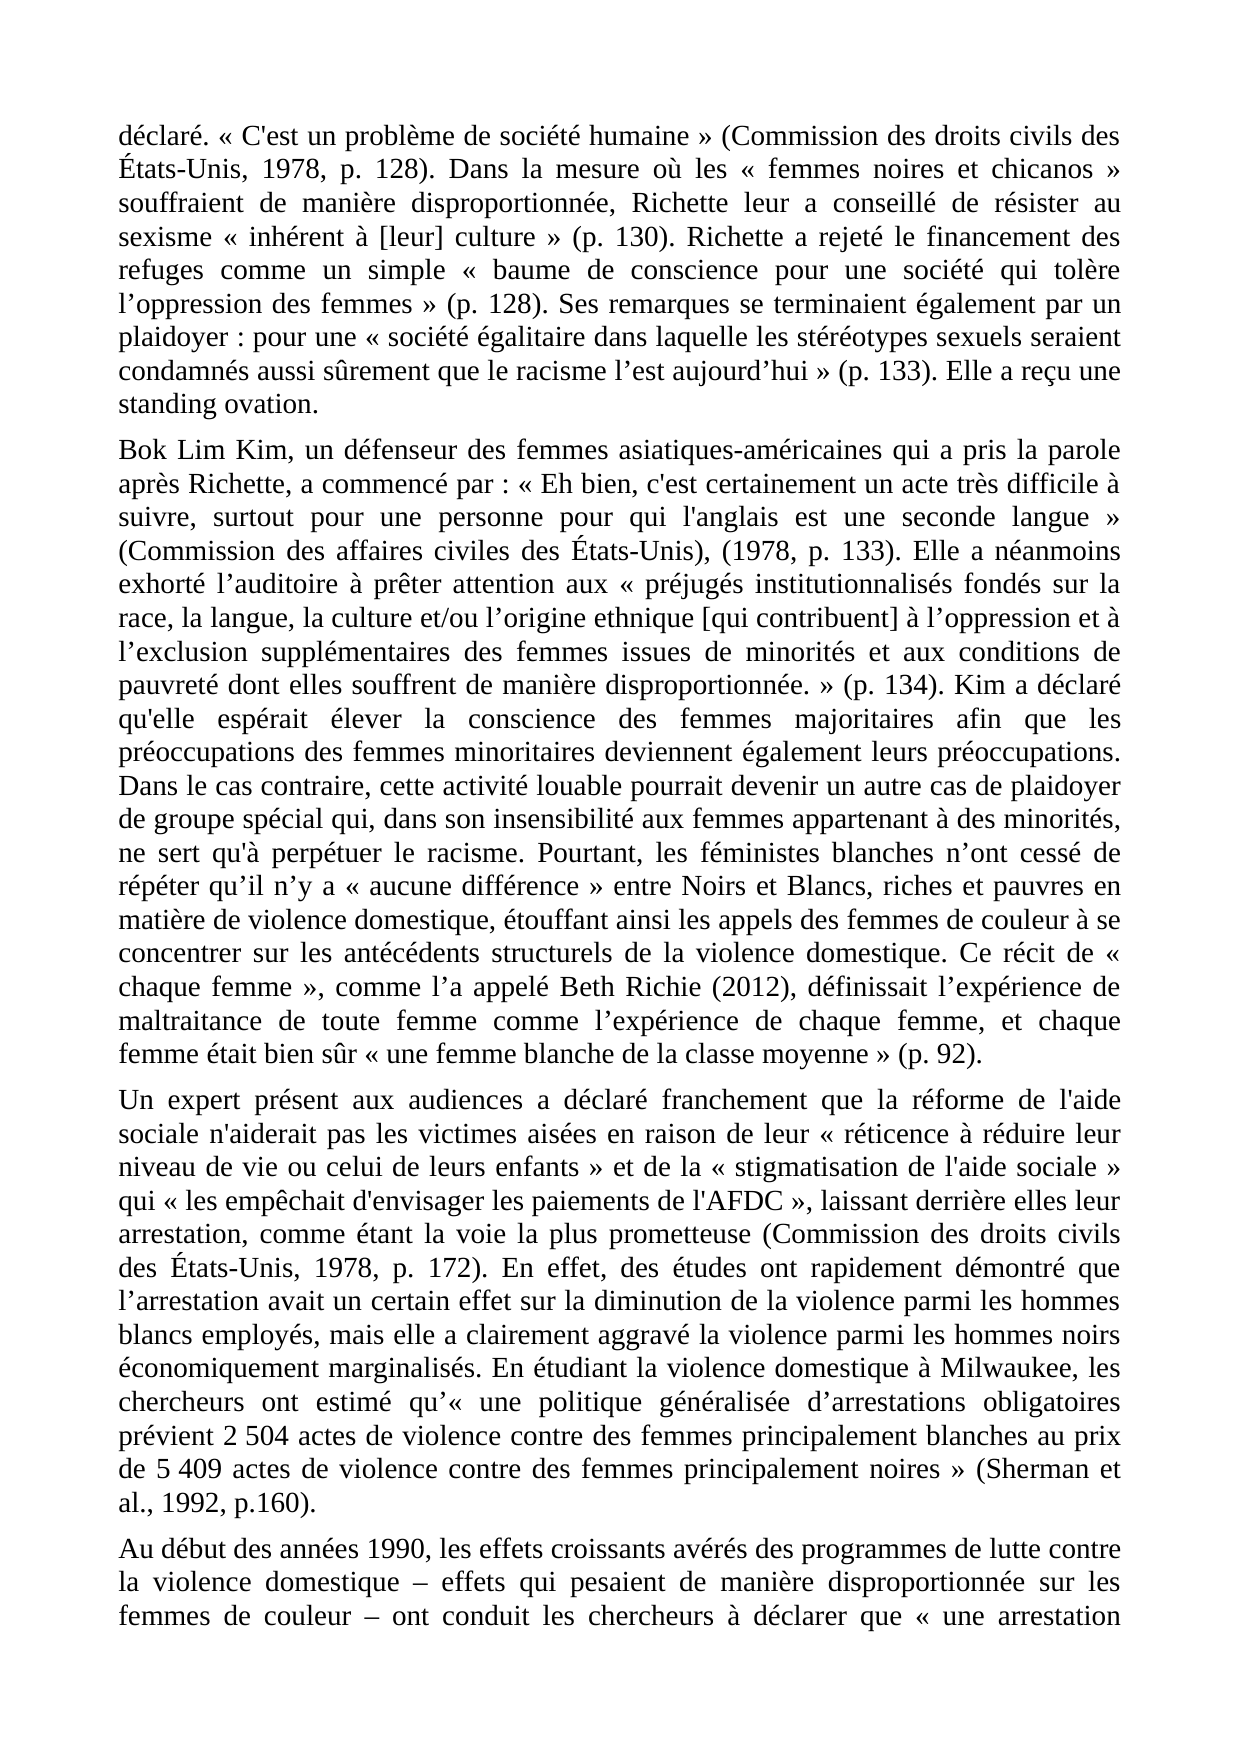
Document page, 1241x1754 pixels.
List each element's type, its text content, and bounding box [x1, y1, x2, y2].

text Un expert présent aux audiences a déclaré franchement que la réforme de l'aide sociale n'aiderait pas les victimes aisées en raison de leur « réticence à réduire leur niveau de vie ou celui de leurs enfants » et de la « stigmatisation de l'aide sociale » qui « les empêchait d'envisager les paiements de l'AFDC », laissant derrière elles leur arrestation, comme étant la voie la plus prometteuse (Commission des droits civils des États-Unis, 1978, p. 172). En effet, des études ont rapidement démontré que l’arrestation avait un certain effet sur la diminution de la violence parmi les hommes blancs employés, mais elle a clairement aggravé la violence parmi les hommes noirs économiquement marginalisés. En étudiant la violence domestique à Milwaukee, les chercheurs ont estimé qu’« une politique généralisée d’arrestations obligatoires prévient 2 504 actes de violence contre des femmes principalement blanches au prix de 5 409 actes de violence contre des femmes principalement noires » (Sherman et al., 1992, p.160). [118, 1082, 1122, 1518]
text Bok Lim Kim, un défenseur des femmes asiatiques-américaines qui a pris la parole après Richette, a commencé par : « Eh bien, c'est certainement un acte très difficile à suivre, surtout pour une personne pour qui l'anglais est une seconde langue » (Commission des affaires civiles des États-Unis), (1978, p. 133). Elle a néanmoins exhorté l’auditoire à prêter attention aux « préjugés institutionnalisés fondés sur la race, la langue, la culture et/ou l’origine ethnique [qui contribuent] à l’oppression et à l’exclusion supplémentaires des femmes issues de minorités et aux conditions de pauvreté dont elles souffrent de manière disproportionnée. » (p. 134). Kim a déclaré qu'elle espérait élever la conscience des femmes majoritaires afin que les préoccupations des femmes minoritaires deviennent également leurs préoccupations. Dans le cas contraire, cette activité louable pourrait devenir un autre cas de plaidoyer de groupe spécial qui, dans son insensibilité aux femmes appartenant à des minorités, ne sert qu'à perpétuer le racisme. Pourtant, les féministes blanches n’ont cessé de répéter qu’il n’y a « aucune différence » entre Noirs et Blancs, riches et pauvres en matière de violence domestique, étouffant ainsi les appels des femmes de couleur à se concentrer sur les antécédents structurels de la violence domestique. Ce récit de « chaque femme », comme l’a appelé Beth Richie (2012), définissait l’expérience de maltraitance de toute femme comme l’expérience de chaque femme, et chaque femme était bien sûr « une femme blanche de la classe moyenne » (p. 92). [118, 432, 1122, 1070]
text Au début des années 1990, les effets croissants avérés des programmes de lutte contre la violence domestique – effets qui pesaient de manière disproportionnée sur les femmes de couleur – ont conduit les chercheurs à déclarer que « une arrestation [118, 1531, 1122, 1631]
text déclaré. « C'est un problème de société humaine » (Commission des droits civils des États-Unis, 1978, p. 128). Dans la mesure où les « femmes noires et chicanos » souffraient de manière disproportionnée, Richette leur a conseillé de résister au sexisme « inhérent à [leur] culture » (p. 130). Richette a rejeté le financement des refuges comme un simple « baume de conscience pour une société qui tolère l’oppression des femmes » (p. 128). Ses remarques se terminaient également par un plaidoyer : pour une « société égalitaire dans laquelle les stéréotypes sexuels seraient condamnés aussi sûrement que le racisme l’est aujourd’hui » (p. 133). Elle a reçu une standing ovation. [118, 118, 1122, 420]
